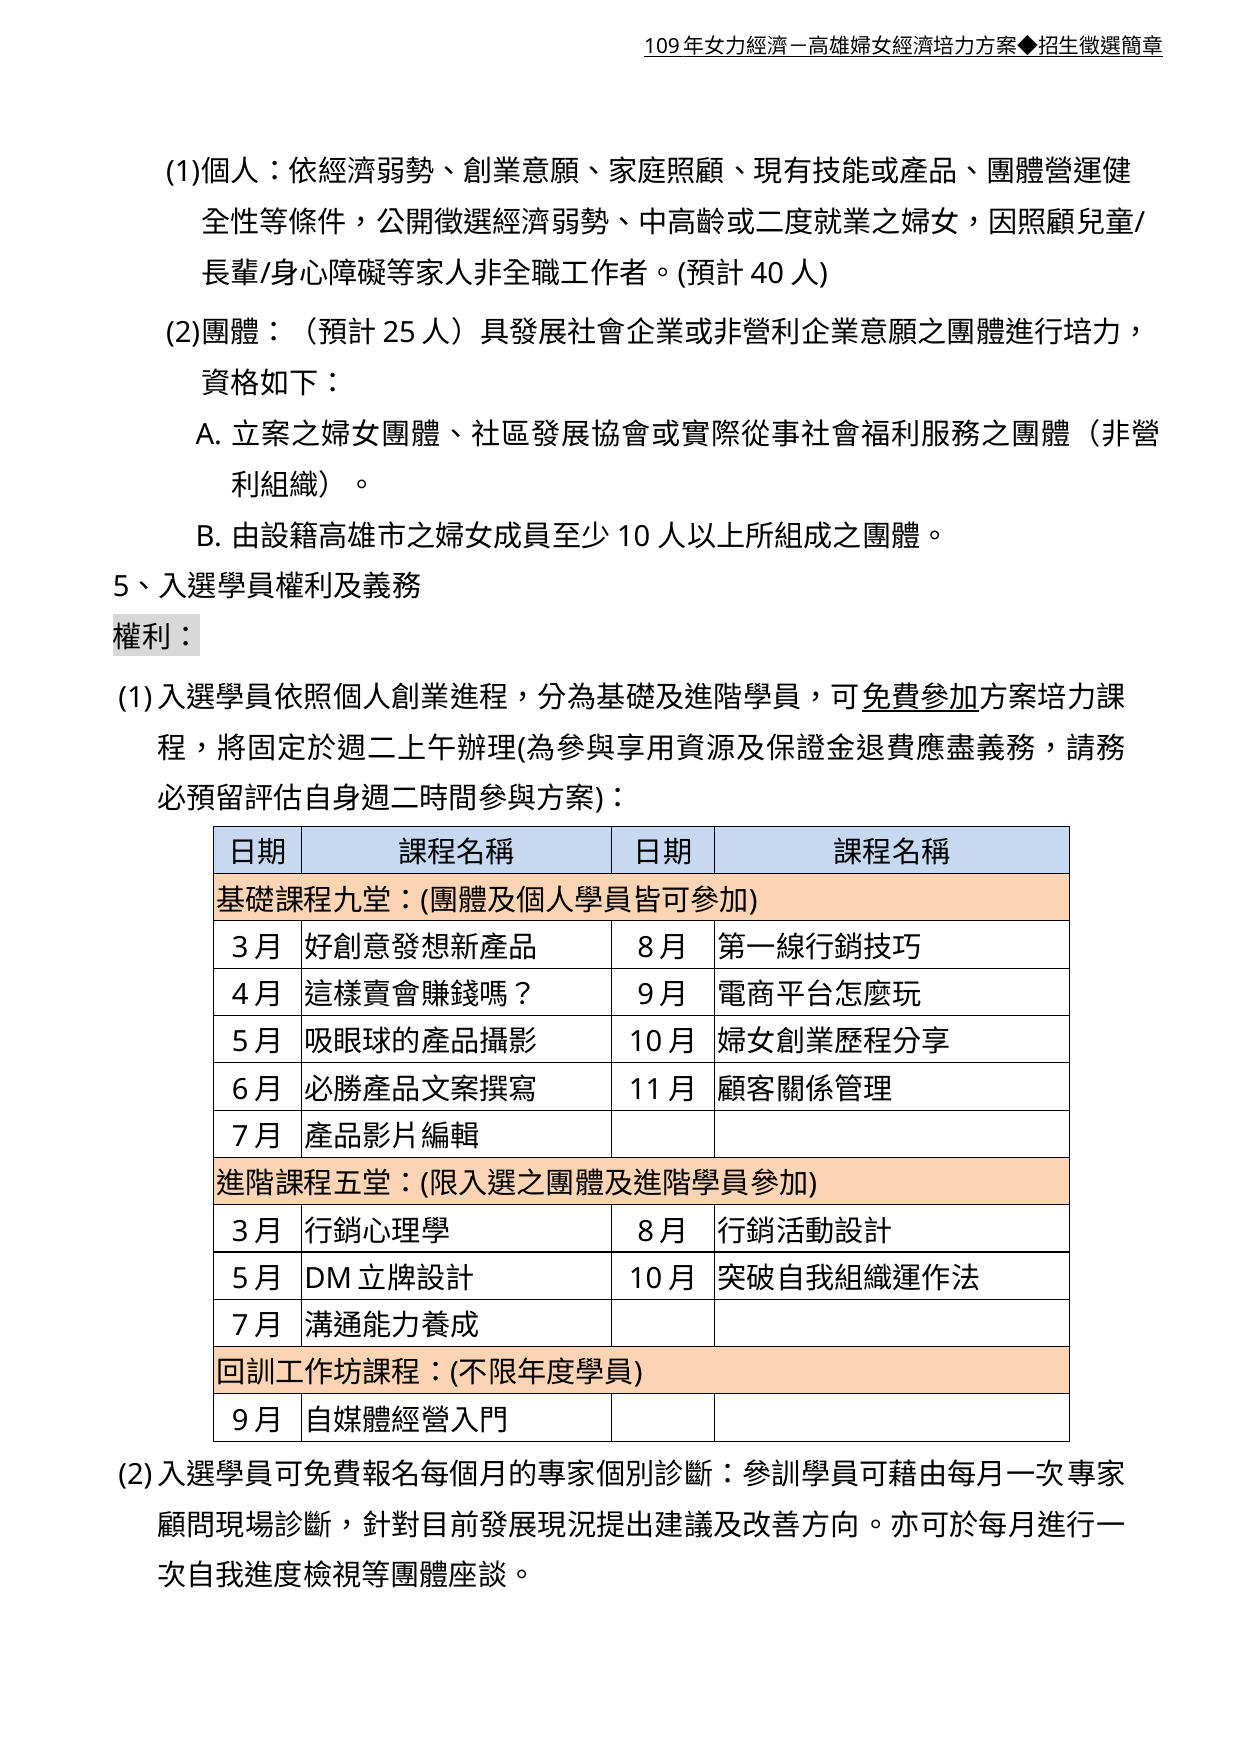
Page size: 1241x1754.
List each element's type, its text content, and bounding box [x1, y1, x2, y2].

list 團體：（預計25人）具發展社會企業或非營利企業意願之團體進行培力，資格如下： [166, 309, 1148, 402]
table_cell 9月 [214, 1394, 301, 1441]
table_cell [612, 1394, 714, 1441]
table_cell 11月 [612, 1063, 714, 1109]
table_cell 自媒體經營入門 [302, 1394, 611, 1441]
table_header 課程名稱 [715, 827, 1069, 873]
table_header 日期 [214, 827, 301, 873]
table_cell 婦女創業歷程分享 [715, 1016, 1069, 1062]
table_cell 好創意發想新產品 [302, 921, 611, 968]
table_cell 8月 [612, 1205, 714, 1251]
table_cell DM立牌設計 [302, 1253, 611, 1299]
table_cell 回訓工作坊課程：(不限年度學員) [214, 1347, 1069, 1393]
list 由設籍高雄市之婦女成員至少 10 人以上所組成之團體。 [195, 512, 1163, 554]
table_cell [612, 1111, 714, 1157]
table_cell 第一線行銷技巧 [715, 921, 1069, 968]
table_cell 進階課程五堂：(限入選之團體及進階學員參加) [214, 1158, 1069, 1204]
table_cell 吸眼球的產品攝影 [302, 1016, 611, 1062]
table_cell 5月 [214, 1253, 301, 1299]
list 個人：依經濟弱勢、創業意願、家庭照顧、現有技能或產品、團體營運健全性等條件，公開徵選經濟弱勢、中高齡或二度就業之婦女，因照顧兒童/長輩/身心障礙等家人非全職工作者。(預計40人) [166, 148, 1148, 292]
subtitle 5、入選學員權利及義務 [113, 563, 1163, 605]
table_cell 產品影片編輯 [302, 1111, 611, 1157]
list 入選學員可免費報名每個月的專家個別診斷：參訓學員可藉由每月一次專家顧問現場診斷，針對目前發展現況提出建議及改善方向。亦可於每月進行一次自我進度檢視等團體座談。 [118, 1450, 1126, 1594]
subtitle 權利： [113, 614, 1163, 656]
table_header 課程名稱 [302, 827, 611, 873]
table_cell 基礎課程九堂：(團體及個人學員皆可參加) [214, 874, 1069, 920]
table_cell 3月 [214, 1205, 301, 1251]
table_cell 這樣賣會賺錢嗎？ [302, 969, 611, 1015]
table_cell 電商平台怎麼玩 [715, 969, 1069, 1015]
table_cell 7月 [214, 1111, 301, 1157]
table_cell 6月 [214, 1063, 301, 1109]
table_cell 4月 [214, 969, 301, 1015]
list 入選學員依照個人創業進程，分為基礎及進階學員，可免費參加方案培力課程，將固定於週二上午辦理(為參與享用資源及保證金退費應盡義務，請務必預留評估自身週二時間參與方案)： [118, 673, 1126, 817]
table_cell 7月 [214, 1300, 301, 1346]
table_cell 8月 [612, 921, 714, 968]
table_cell 9月 [612, 969, 714, 1015]
table_cell [612, 1300, 714, 1346]
table_cell [715, 1300, 1069, 1346]
table_cell 行銷活動設計 [715, 1205, 1069, 1251]
table_cell [715, 1394, 1069, 1441]
table_cell 顧客關係管理 [715, 1063, 1069, 1109]
table_cell 5月 [214, 1016, 301, 1062]
table_cell 10月 [612, 1253, 714, 1299]
table_cell 溝通能力養成 [302, 1300, 611, 1346]
table_cell 行銷心理學 [302, 1205, 611, 1251]
table_cell [715, 1111, 1069, 1157]
list 立案之婦女團體、社區發展協會或實際從事社會福利服務之團體（非營利組織）。 [195, 411, 1163, 504]
table_header 日期 [612, 827, 714, 873]
table_cell 10月 [612, 1016, 714, 1062]
table_cell 必勝產品文案撰寫 [302, 1063, 611, 1109]
table_cell 3月 [214, 921, 301, 968]
table_cell 突破自我組織運作法 [715, 1253, 1069, 1299]
